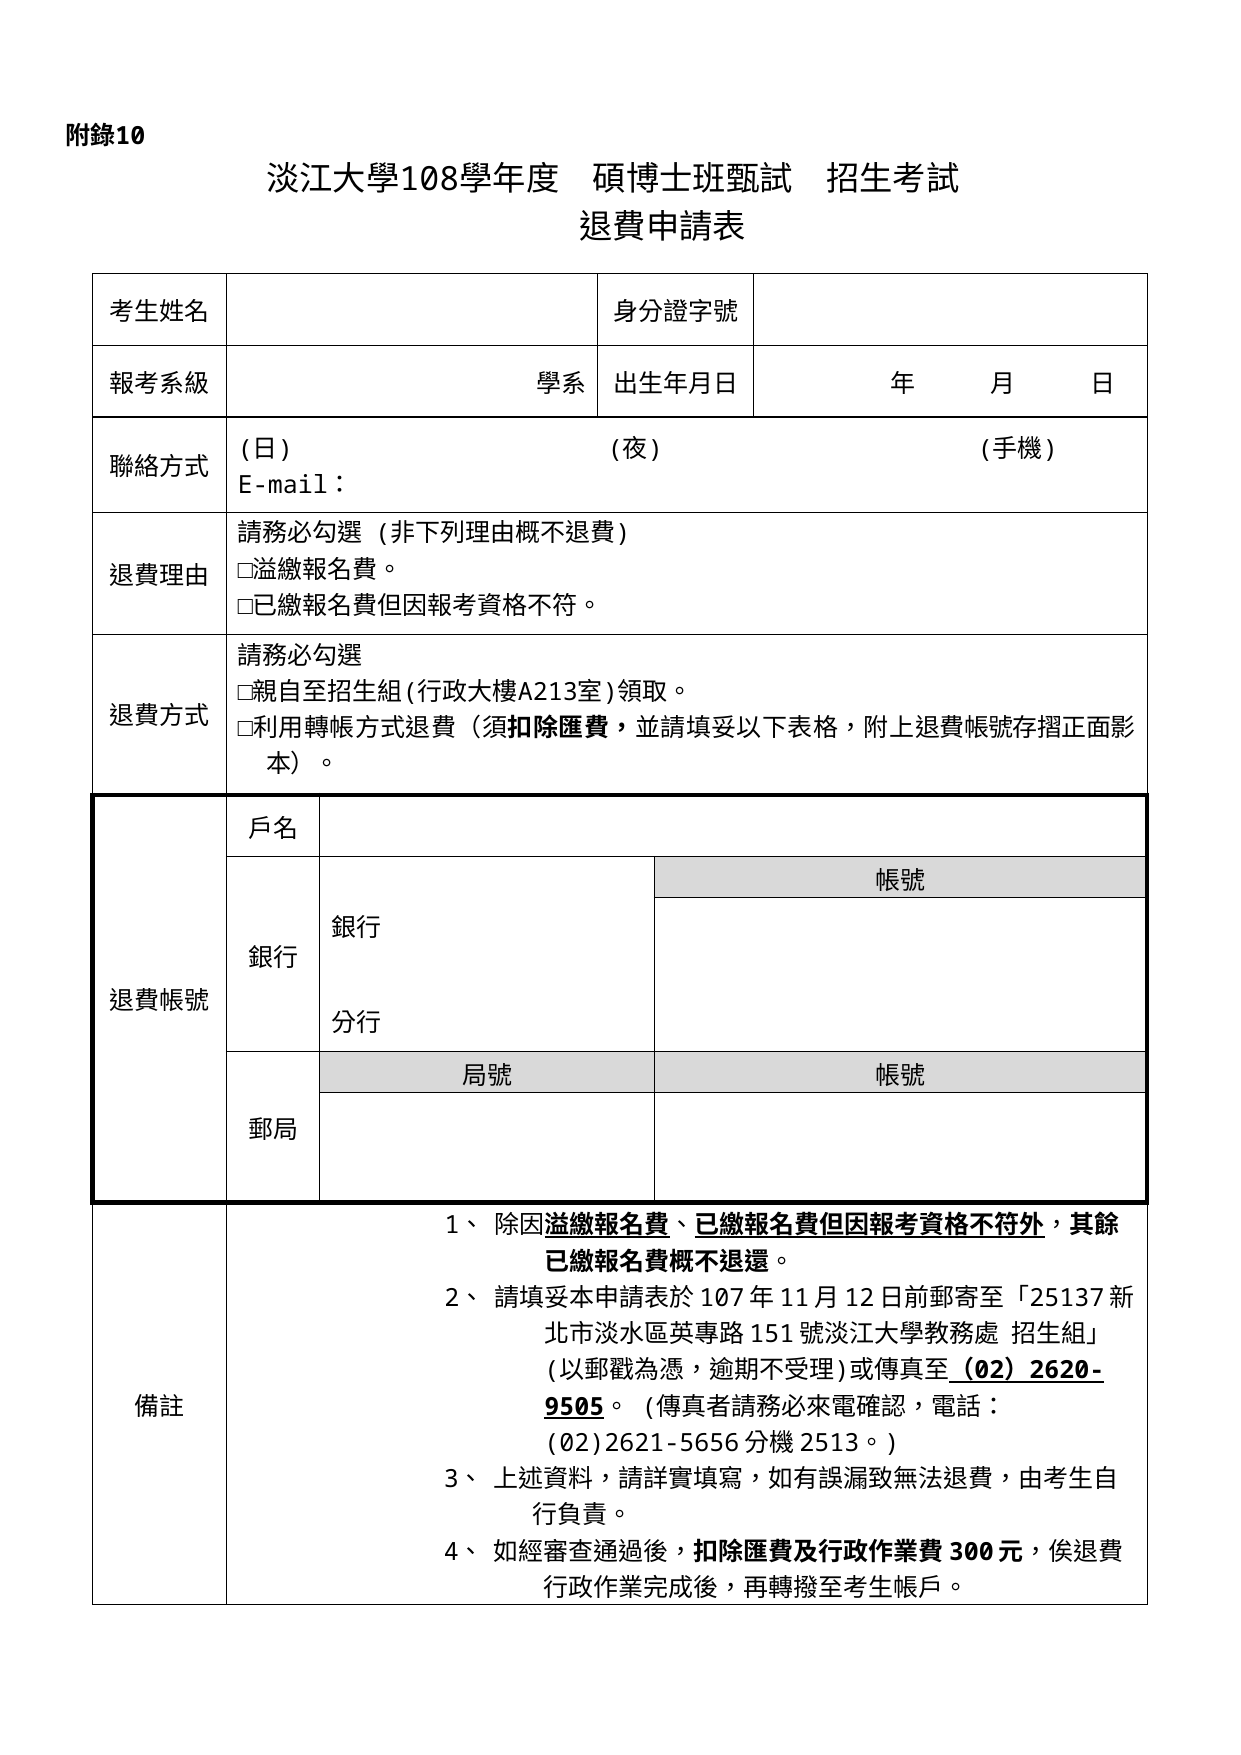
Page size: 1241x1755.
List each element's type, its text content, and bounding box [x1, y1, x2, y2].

table_cell [655, 898, 1145, 1051]
table_cell [655, 1093, 1145, 1200]
table_cell 退費理由 [93, 513, 226, 634]
table_header [227, 274, 597, 345]
table_cell 郵局 [227, 1052, 319, 1200]
table_cell 除因溢繳報名費、已繳報名費但因報考資格不符外，其餘已繳報名費概不退還。 請填妥本申請表於107年11月12日前郵寄至「25137新北市淡水區英專路151號淡江大學教務處 招生組」(以郵戳為憑，逾期不受理)或傳真至（02）2620-9505。 (傳真者請務必來電確認，電話：(02)2621-5656分機2513。) 上述資料，請詳實填寫，如有誤漏致無法退費，由考生自行負責。 如經審查通過後，扣除匯費及行政作業費300元，俟退費行政作業完成後，再轉撥至考生帳戶。 [227, 1205, 1147, 1603]
table_cell 報考系級 [93, 346, 226, 416]
table_cell 聯絡方式 [93, 418, 226, 512]
table_cell 戶名 [227, 797, 319, 856]
table_cell 年 月 日 [754, 346, 1147, 416]
table_cell 請務必勾選 □親自至招生組(行政大樓A213室)領取。 □利用轉帳方式退費（須扣除匯費，並請填妥以下表格，附上退費帳號存摺正面影本）。 [227, 635, 1147, 793]
table_cell 備註 [93, 1205, 226, 1603]
table_header 考生姓名 [93, 274, 226, 345]
table_cell 學系 [227, 346, 597, 416]
table_header 身分證字號 [598, 274, 753, 345]
table_cell (日) (夜) (手機) E-mail： [227, 418, 1147, 512]
table_cell 帳號 [655, 857, 1145, 897]
table_cell 帳號 [655, 1052, 1145, 1092]
table_cell 退費帳號 [95, 797, 226, 1200]
text 退費申請表 [63, 200, 1162, 248]
table_cell 銀行 [227, 857, 319, 1051]
table_cell 請務必勾選 (非下列理由概不退費) □溢繳報名費。 □已繳報名費但因報考資格不符。 [227, 513, 1147, 634]
table_cell [320, 1093, 654, 1200]
table_cell 銀行 分行 [320, 857, 654, 1051]
text 淡江大學108學年度 碩博士班甄試 招生考試 [63, 151, 1162, 200]
table_cell 局號 [320, 1052, 654, 1092]
text 附錄10 [65, 118, 1162, 151]
table_header [754, 274, 1147, 345]
table_cell 出生年月日 [598, 346, 753, 416]
table_cell 退費方式 [93, 635, 226, 793]
table_cell [320, 797, 1145, 856]
